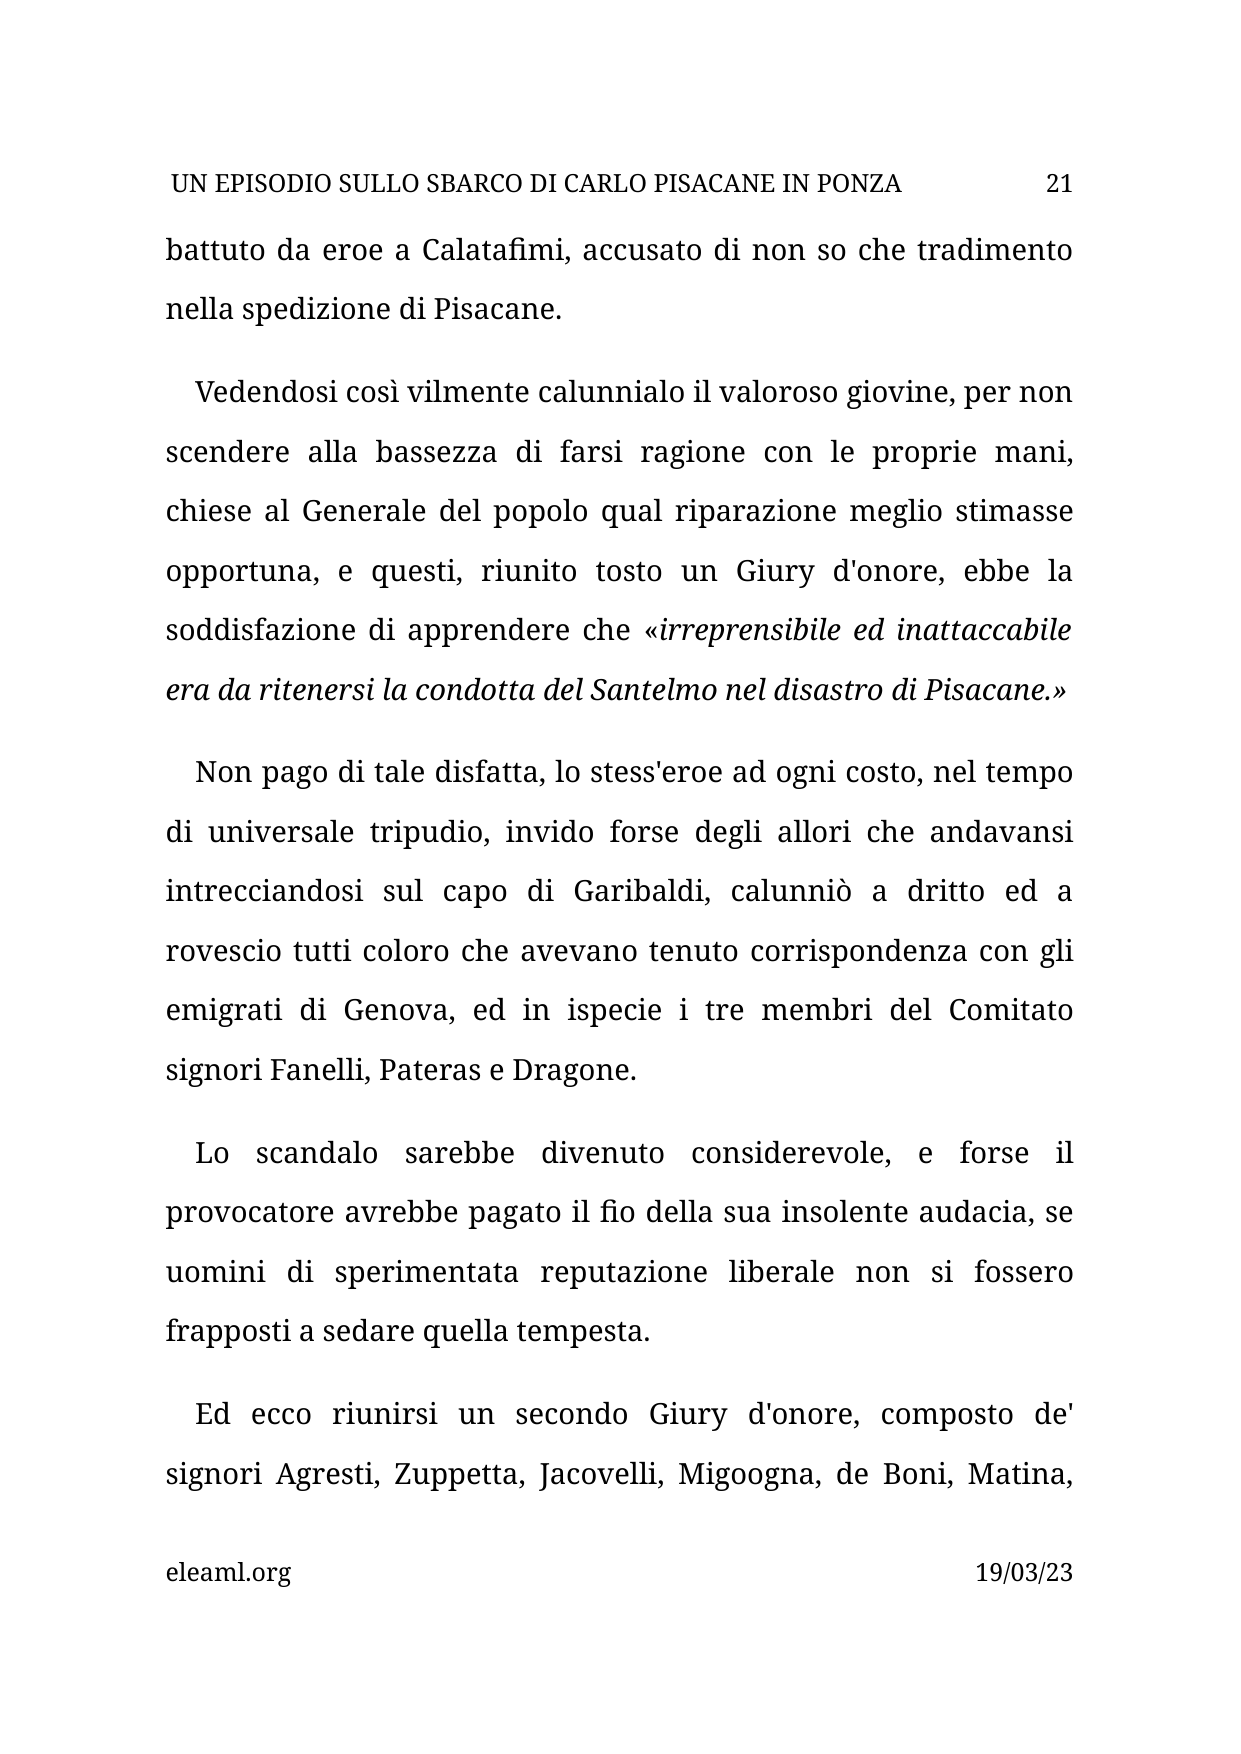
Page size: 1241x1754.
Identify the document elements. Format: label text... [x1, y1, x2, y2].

text Vedendosi così vilmente calunnialo il valoroso giovine, per non scendere alla bassezza di farsi ragione con le proprie mani, chiese al Generale del popolo qual riparazione meglio stimasse opportuna, e questi, riunito tosto un Giury d'onore, ebbe la soddisfazione di apprendere che «irreprensibile ed inattaccabile era da ritenersi la condotta del Santelmo nel disastro di Pisacane.» [165, 371, 1075, 708]
text Lo scandalo sarebbe divenuto considerevole, e forse il provocatore avrebbe pagato il fio della sua insolente audacia, se uomini di sperimentata reputazione liberale non si fossero frapposti a sedare quella tempesta. [165, 1132, 1075, 1350]
text Ed ecco riunirsi un secondo Giury d'onore, composto de' signori Agresti, Zuppetta, Jacovelli, Migoogna, de Boni, Matina, [165, 1394, 1075, 1493]
text Non pago di tale disfatta, lo stess'eroe ad ogni costo, nel tempo di universale tripudio, invido forse degli allori che andavansi intrecciandosi sul capo di Garibaldi, calunniò a dritto ed a rovescio tutti coloro che avevano tenuto corrispondenza con gli emigrati di Genova, ed in ispecie i tre membri del Comitato signori Fanelli, Pateras e Dragone. [165, 752, 1075, 1089]
text battuto da eroe a Calatafimi, accusato di non so che tradimento nella spedizione di Pisacane. [165, 229, 1075, 328]
